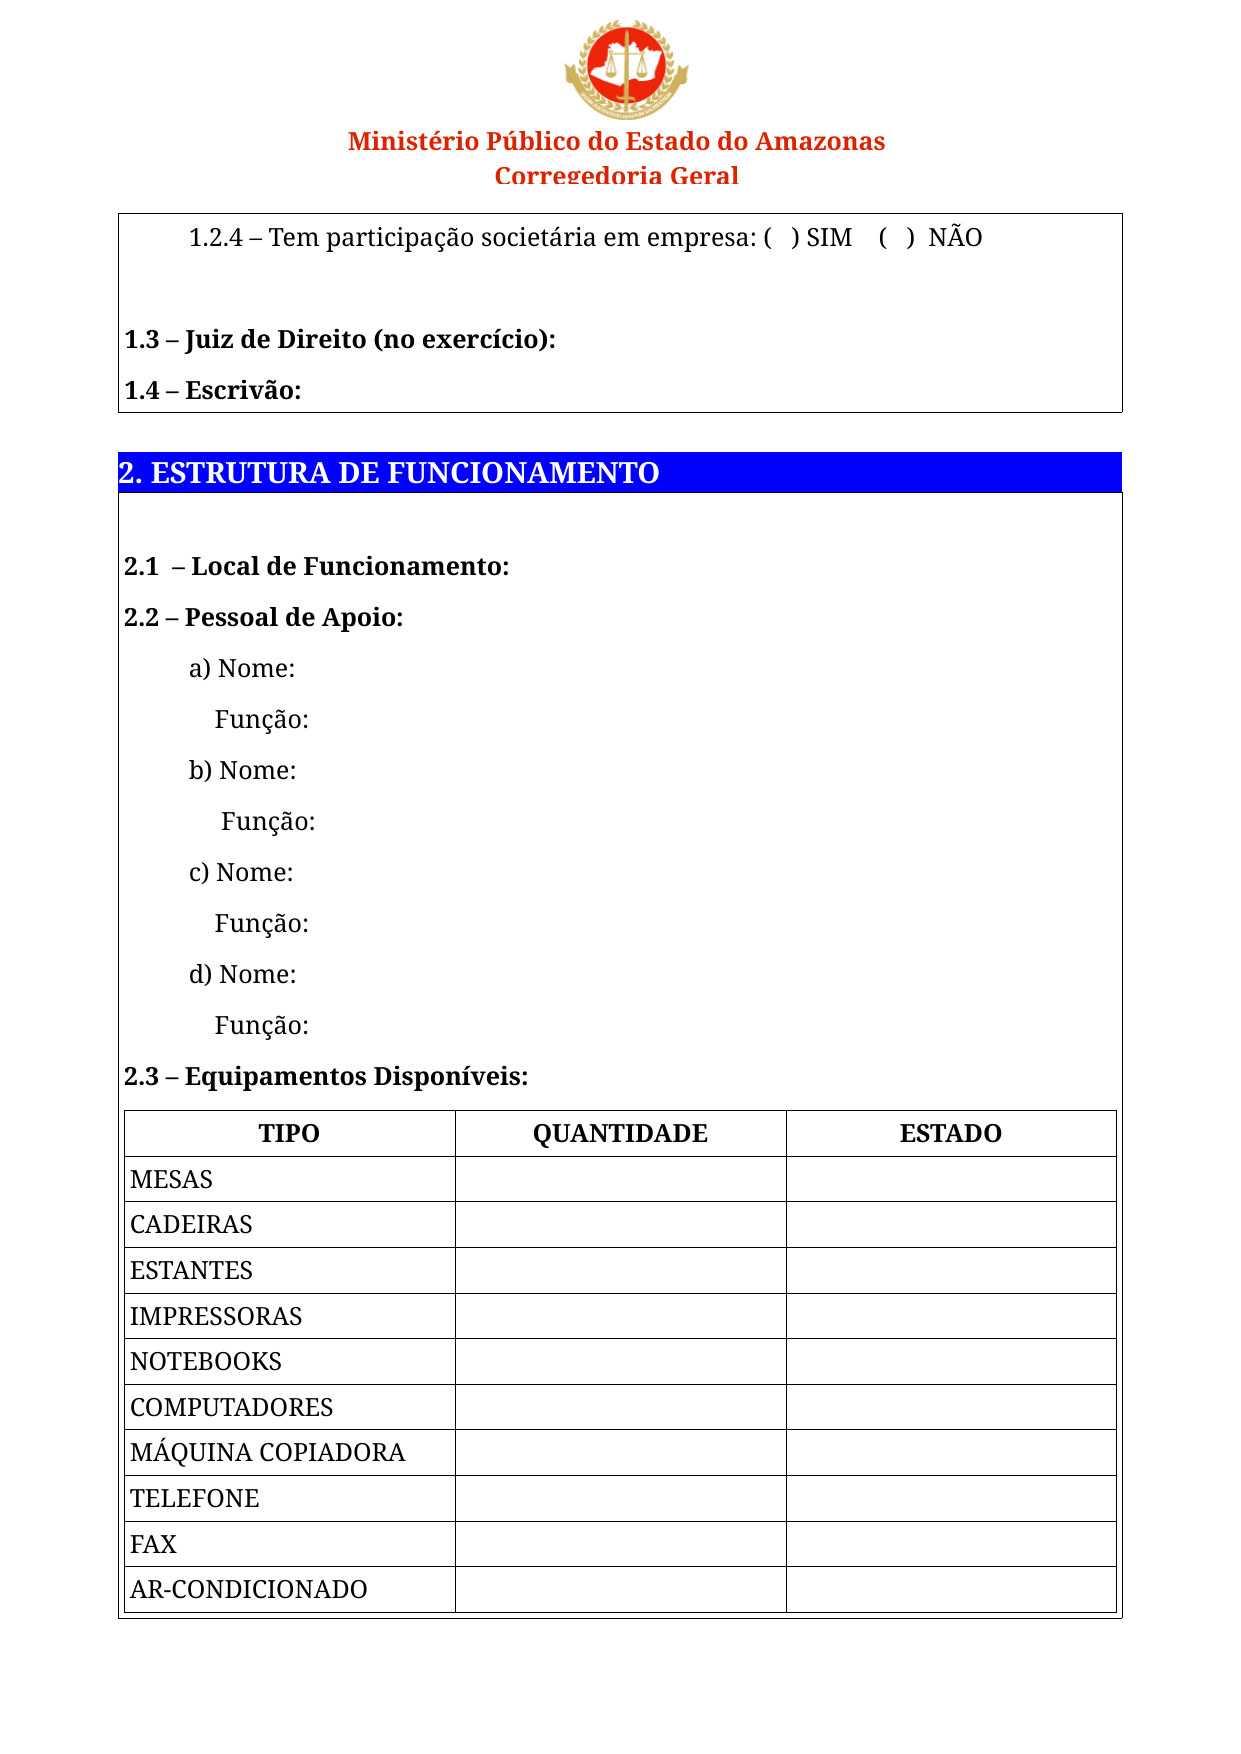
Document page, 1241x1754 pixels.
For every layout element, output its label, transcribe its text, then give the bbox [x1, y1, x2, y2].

table_cell MÁQUINA COPIADORA [125, 1430, 455, 1475]
table_header 2.1 – Local de Funcionamento: 2.2 – Pessoal de Apoio: a) Nome: Função: b) Nome: Função: c) Nome: Função: d) Nome: Função: 2.3 – Equipamentos Disponíveis: [119, 493, 1122, 1618]
table_header QUANTIDADE [456, 1111, 786, 1156]
table_cell COMPUTADORES [125, 1385, 455, 1429]
table_cell [456, 1430, 786, 1475]
table_cell ESTANTES [125, 1248, 455, 1292]
table_cell [787, 1294, 1116, 1338]
table_cell [787, 1157, 1116, 1201]
table_cell [787, 1202, 1116, 1247]
table_cell [456, 1339, 786, 1384]
table_header 1.2.4 – Tem participação societária em empresa: ( ) SIM ( ) NÃO 1.3 – Juiz de Direito (no exercício): 1.4 – Escrivão: [119, 214, 1122, 412]
text 2. ESTRUTURA DE FUNCIONAMENTO [118, 452, 1122, 492]
table_cell TELEFONE [125, 1476, 455, 1521]
table_cell [787, 1248, 1116, 1292]
table_cell [787, 1385, 1116, 1429]
table_cell [456, 1385, 786, 1429]
picture [558, 19, 692, 121]
table_header TIPO [125, 1111, 455, 1156]
table_cell AR-CONDICIONADO [125, 1567, 455, 1612]
table_cell MESAS [125, 1157, 455, 1201]
table_cell [787, 1430, 1116, 1475]
table_cell NOTEBOOKS [125, 1339, 455, 1384]
table_cell [787, 1522, 1116, 1566]
table_cell IMPRESSORAS [125, 1294, 455, 1338]
table_cell [456, 1202, 786, 1247]
table_cell FAX [125, 1522, 455, 1566]
table_cell [787, 1567, 1116, 1612]
table_cell CADEIRAS [125, 1202, 455, 1247]
table_cell [456, 1157, 786, 1201]
table_cell [456, 1294, 786, 1338]
table_cell [456, 1248, 786, 1292]
table_cell [456, 1522, 786, 1566]
table_cell [456, 1476, 786, 1521]
table_cell [787, 1476, 1116, 1521]
table_header ESTADO [787, 1111, 1116, 1156]
table_cell [787, 1339, 1116, 1384]
table_cell [456, 1567, 786, 1612]
